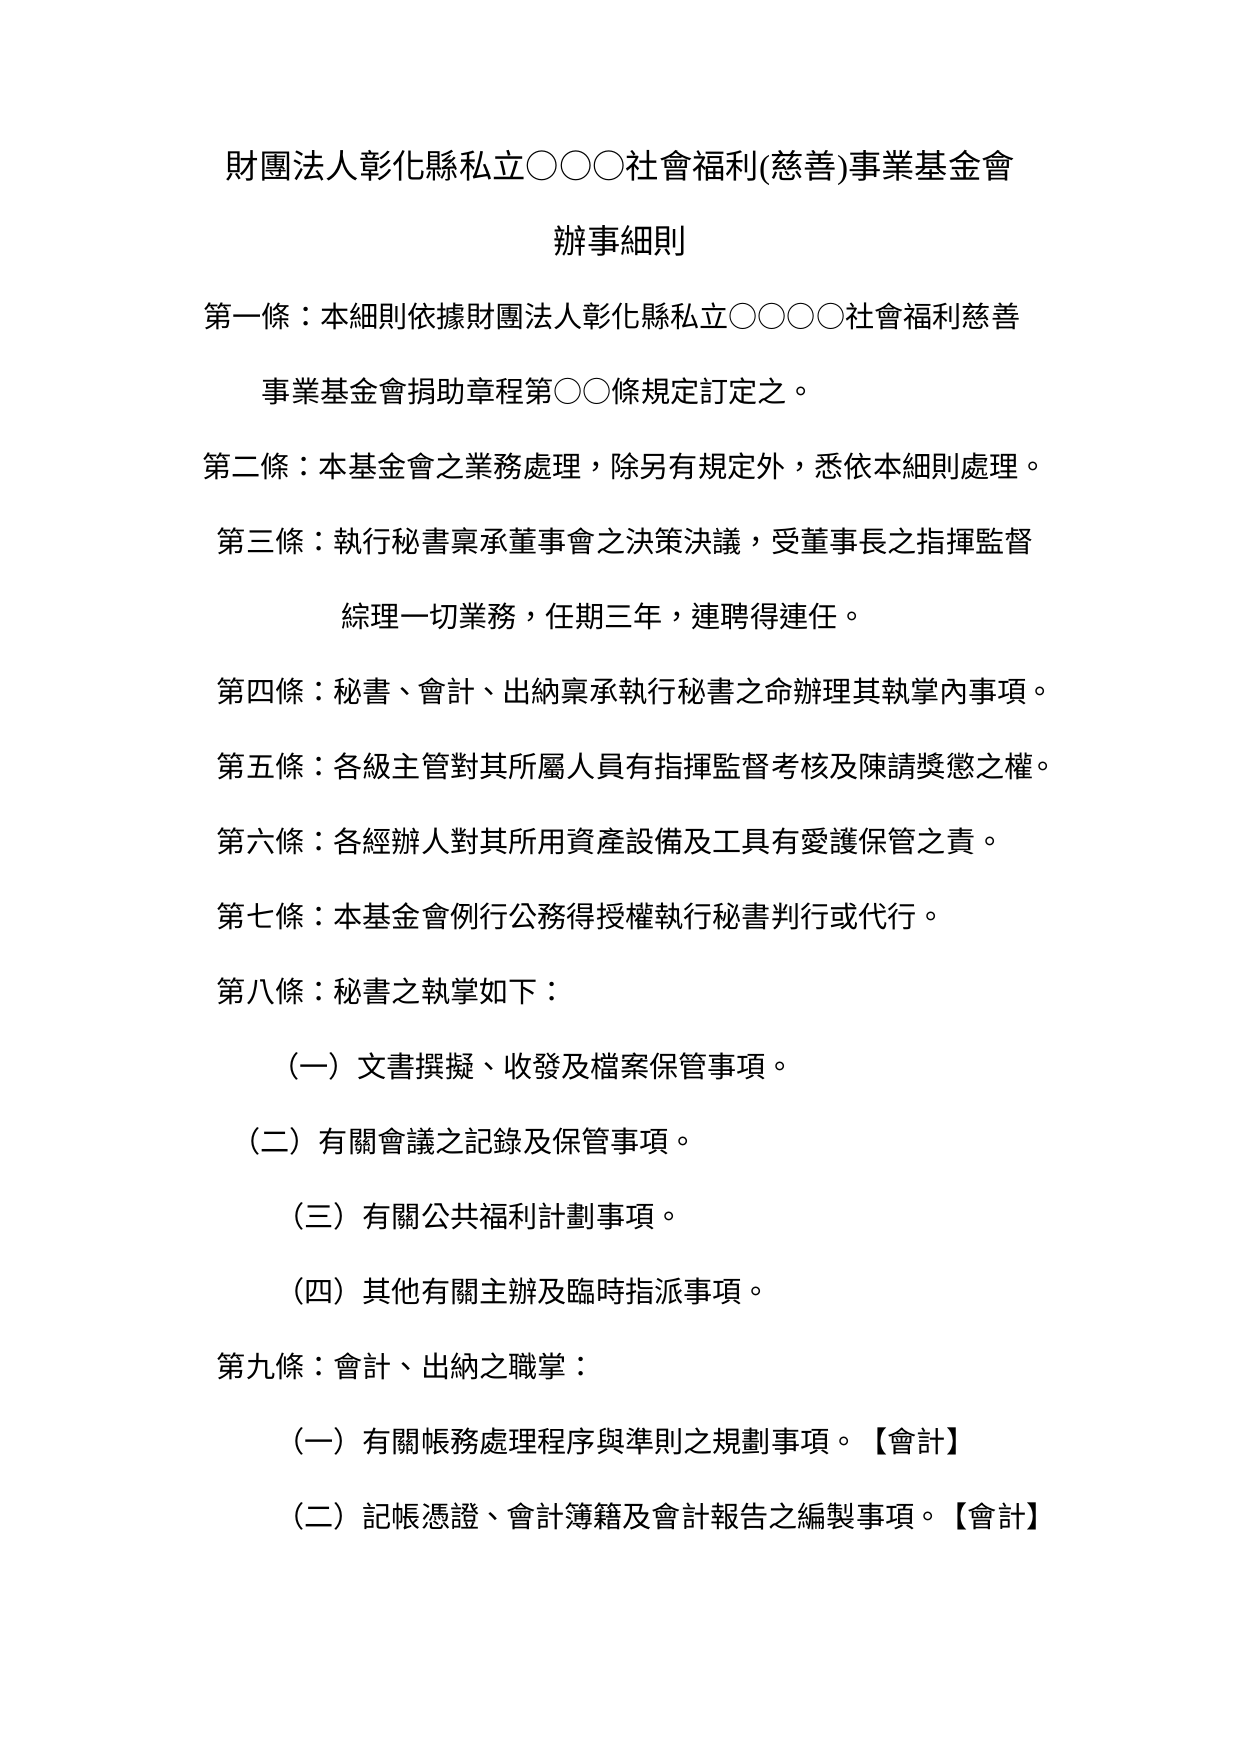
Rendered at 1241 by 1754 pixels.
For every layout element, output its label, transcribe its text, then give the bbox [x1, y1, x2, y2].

text （一）文書撰擬、收發及檔案保管事項。 [262, 1027, 1053, 1102]
text （一）有關帳務處理程序與準則之規劃事項。【會計】 [187, 1402, 1053, 1477]
text （二）有關會議之記錄及保管事項。 [187, 1102, 1053, 1177]
text 事業基金會捐助章程第○○條規定訂定之。 [196, 352, 1053, 427]
text （四）其他有關主辦及臨時指派事項。 [187, 1252, 1053, 1327]
text 財團法人彰化縣私立○○○社會福利(慈善)事業基金會 [187, 127, 1053, 202]
text （二）記帳憑證、會計簿籍及會計報告之編製事項。【會計】 [187, 1477, 1053, 1552]
text 辦事細則 [187, 202, 1053, 277]
text （三）有關公共福利計劃事項。 [187, 1177, 1053, 1252]
text 第四條：秘書、會計、出納稟承執行秘書之命辦理其執掌內事項。 [187, 652, 1053, 727]
text 第九條：會計、出納之職掌： [187, 1327, 1053, 1402]
text 第一條：本細則依據財團法人彰化縣私立○○○○社會福利慈善 [196, 277, 1053, 352]
text 第七條：本基金會例行公務得授權執行秘書判行或代行。 [187, 877, 1053, 952]
text 第二條：本基金會之業務處理，除另有規定外，悉依本細則處理。 [187, 427, 1053, 502]
text 第三條：執行秘書稟承董事會之決策決議，受董事長之指揮監督綜理一切業務，任期三年，連聘得連任。 [187, 502, 1053, 652]
text 第五條：各級主管對其所屬人員有指揮監督考核及陳請獎懲之權。 [187, 727, 1053, 802]
text 第六條：各經辦人對其所用資產設備及工具有愛護保管之責。 [187, 802, 1053, 877]
text 第八條：秘書之執掌如下： [187, 952, 1053, 1027]
